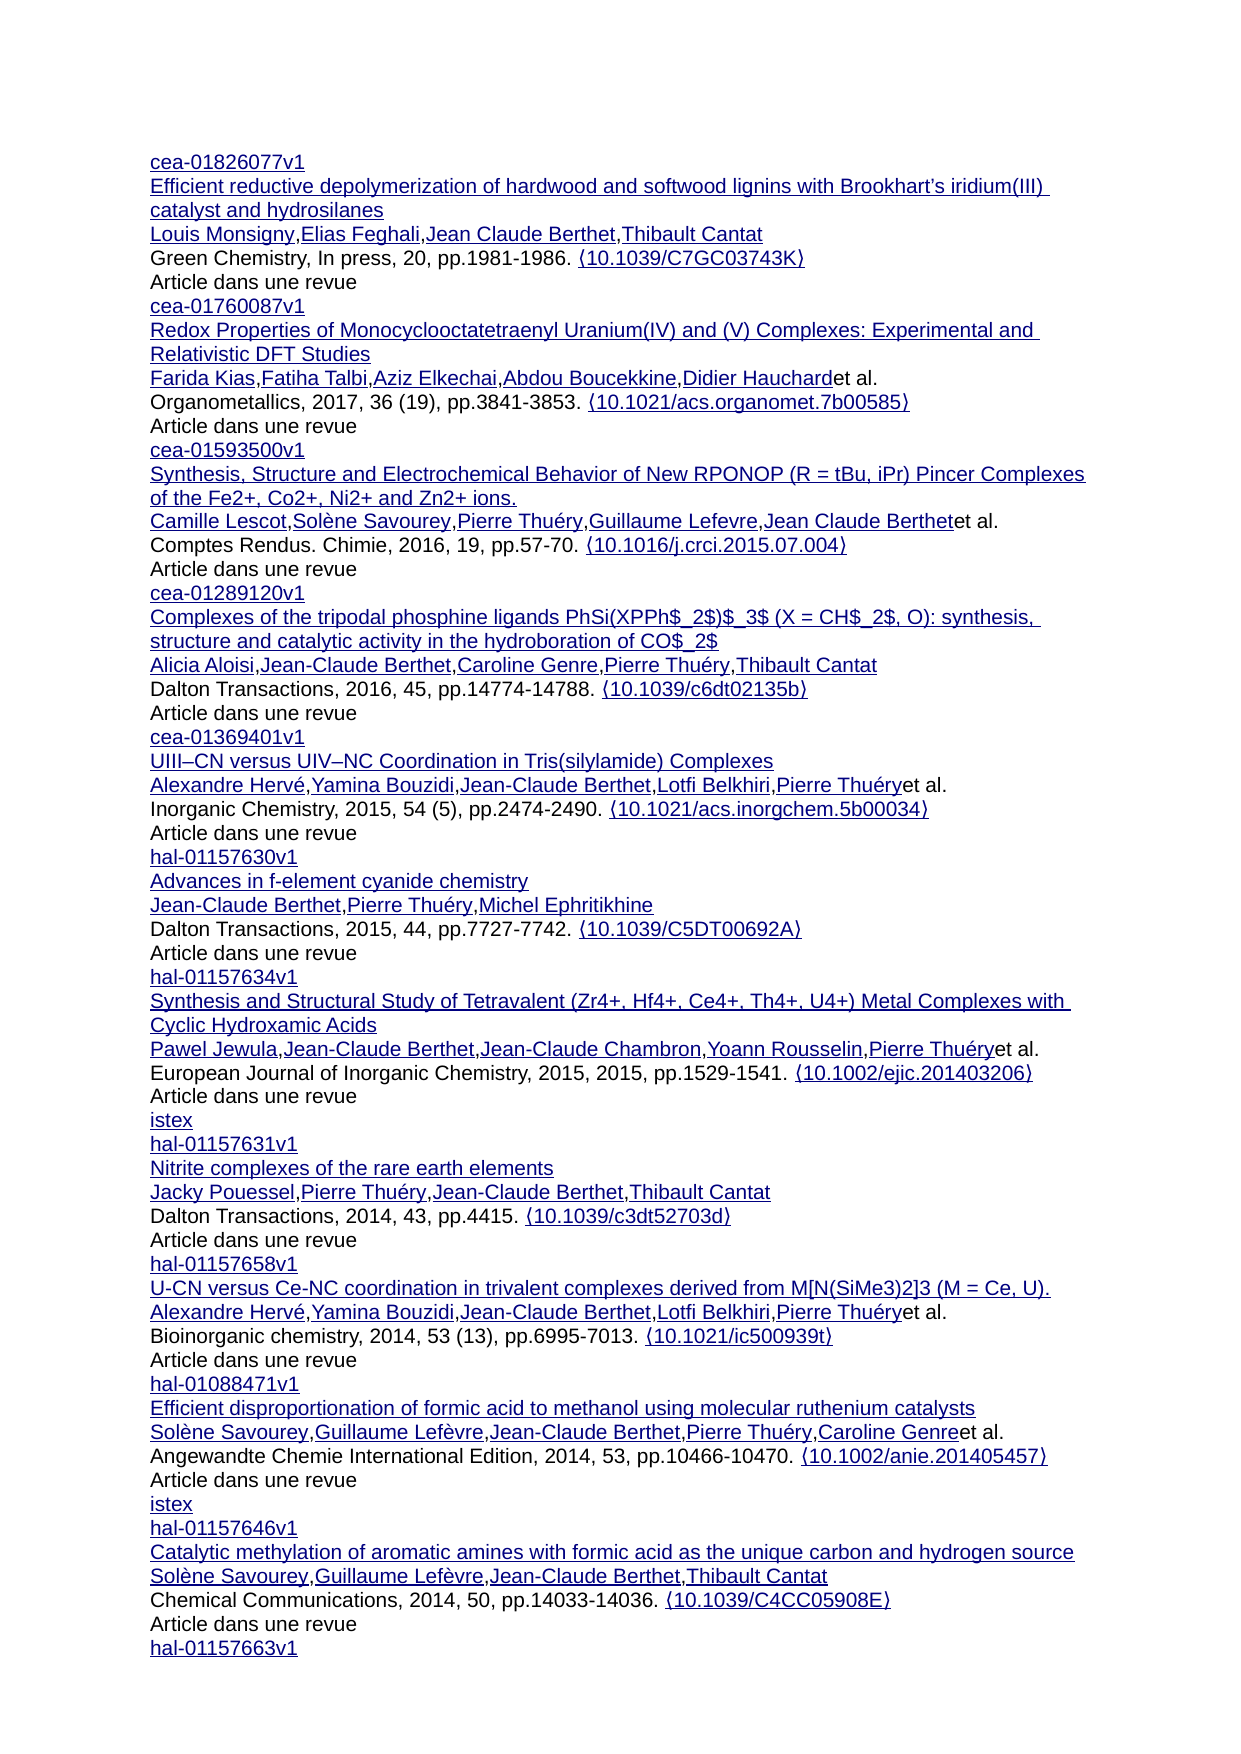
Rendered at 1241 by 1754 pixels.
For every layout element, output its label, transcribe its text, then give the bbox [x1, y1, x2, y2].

table_cell Redox Properties of Monocyclooctatetraenyl Uranium(IV) and (V) Complexes: Experimental and Relativistic DFT Studies Farida Kias,Fatiha Talbi,Aziz Elkechai,Abdou Boucekkine,Didier Hauchardet al. Organometallics, 2017, 36 (19), pp.3841-3853. ⟨10.1021/acs.organomet.7b00585⟩ Article dans une revue cea-01593500v1 [150, 318, 1090, 461]
table_cell Catalytic methylation of aromatic amines with formic acid as the unique carbon and hydrogen source Solène Savourey,Guillaume Lefèvre,Jean-Claude Berthet,Thibault Cantat Chemical Communications, 2014, 50, pp.14033-14036. ⟨10.1039/C4CC05908E⟩ Article dans une revue hal-01157663v1 [150, 1540, 1090, 1659]
table_cell Advances in f-element cyanide chemistry Jean-Claude Berthet,Pierre Thuéry,Michel Ephritikhine Dalton Transactions, 2015, 44, pp.7727-7742. ⟨10.1039/C5DT00692A⟩ Article dans une revue hal-01157634v1 [150, 869, 1090, 988]
table_cell Synthesis, Structure and Electrochemical Behavior of New RPONOP (R = tBu, iPr) Pincer Complexes of the Fe2+, Co2+, Ni2+ and Zn2+ ions. Camille Lescot,Solène Savourey,Pierre Thuéry,Guillaume Lefevre,Jean Claude Berthetet al. Comptes Rendus. Chimie, 2016, 19, pp.57-70. ⟨10.1016/j.crci.2015.07.004⟩ Article dans une revue cea-01289120v1 [150, 461, 1090, 605]
table_cell cea-01826077v1 [150, 150, 1090, 174]
table_cell UIII–CN versus UIV–NC Coordination in Tris(silylamide) Complexes Alexandre Hervé,Yamina Bouzidi,Jean-Claude Berthet,Lotfi Belkhiri,Pierre Thuéryet al. Inorganic Chemistry, 2015, 54 (5), pp.2474-2490. ⟨10.1021/acs.inorgchem.5b00034⟩ Article dans une revue hal-01157630v1 [150, 749, 1090, 869]
table_cell Complexes of the tripodal phosphine ligands PhSi(XPPh$_2$)$_3$ (X = CH$_2$, O): synthesis, structure and catalytic activity in the hydroboration of CO$_2$ Alicia Aloisi,Jean-Claude Berthet,Caroline Genre,Pierre Thuéry,Thibault Cantat Dalton Transactions, 2016, 45, pp.14774-14788. ⟨10.1039/c6dt02135b⟩ Article dans une revue cea-01369401v1 [150, 605, 1090, 749]
table_cell U-CN versus Ce-NC coordination in trivalent complexes derived from M[N(SiMe3)2]3 (M = Ce, U). Alexandre Hervé,Yamina Bouzidi,Jean-Claude Berthet,Lotfi Belkhiri,Pierre Thuéryet al. Bioinorganic chemistry, 2014, 53 (13), pp.6995-7013. ⟨10.1021/ic500939t⟩ Article dans une revue hal-01088471v1 [150, 1276, 1090, 1396]
table_cell Efficient reductive depolymerization of hardwood and softwood lignins with Brookhart’s iridium(III) catalyst and hydrosilanes Louis Monsigny,Elias Feghali,Jean Claude Berthet,Thibault Cantat Green Chemistry, In press, 20, pp.1981-1986. ⟨10.1039/C7GC03743K⟩ Article dans une revue cea-01760087v1 [150, 174, 1090, 318]
table_cell Nitrite complexes of the rare earth elements Jacky Pouessel,Pierre Thuéry,Jean-Claude Berthet,Thibault Cantat Dalton Transactions, 2014, 43, pp.4415. ⟨10.1039/c3dt52703d⟩ Article dans une revue hal-01157658v1 [150, 1156, 1090, 1276]
table_cell Efficient disproportionation of formic acid to methanol using molecular ruthenium catalysts Solène Savourey,Guillaume Lefèvre,Jean-Claude Berthet,Pierre Thuéry,Caroline Genreet al. Angewandte Chemie International Edition, 2014, 53, pp.10466-10470. ⟨10.1002/anie.201405457⟩ Article dans une revue istex hal-01157646v1 [150, 1396, 1090, 1539]
table_cell Synthesis and Structural Study of Tetravalent (Zr4+, Hf4+, Ce4+, Th4+, U4+) Metal Complexes with Cyclic Hydroxamic Acids Pawel Jewula,Jean-Claude Berthet,Jean-Claude Chambron,Yoann Rousselin,Pierre Thuéryet al. European Journal of Inorganic Chemistry, 2015, 2015, pp.1529-1541. ⟨10.1002/ejic.201403206⟩ Article dans une revue istex hal-01157631v1 [150, 989, 1090, 1156]
